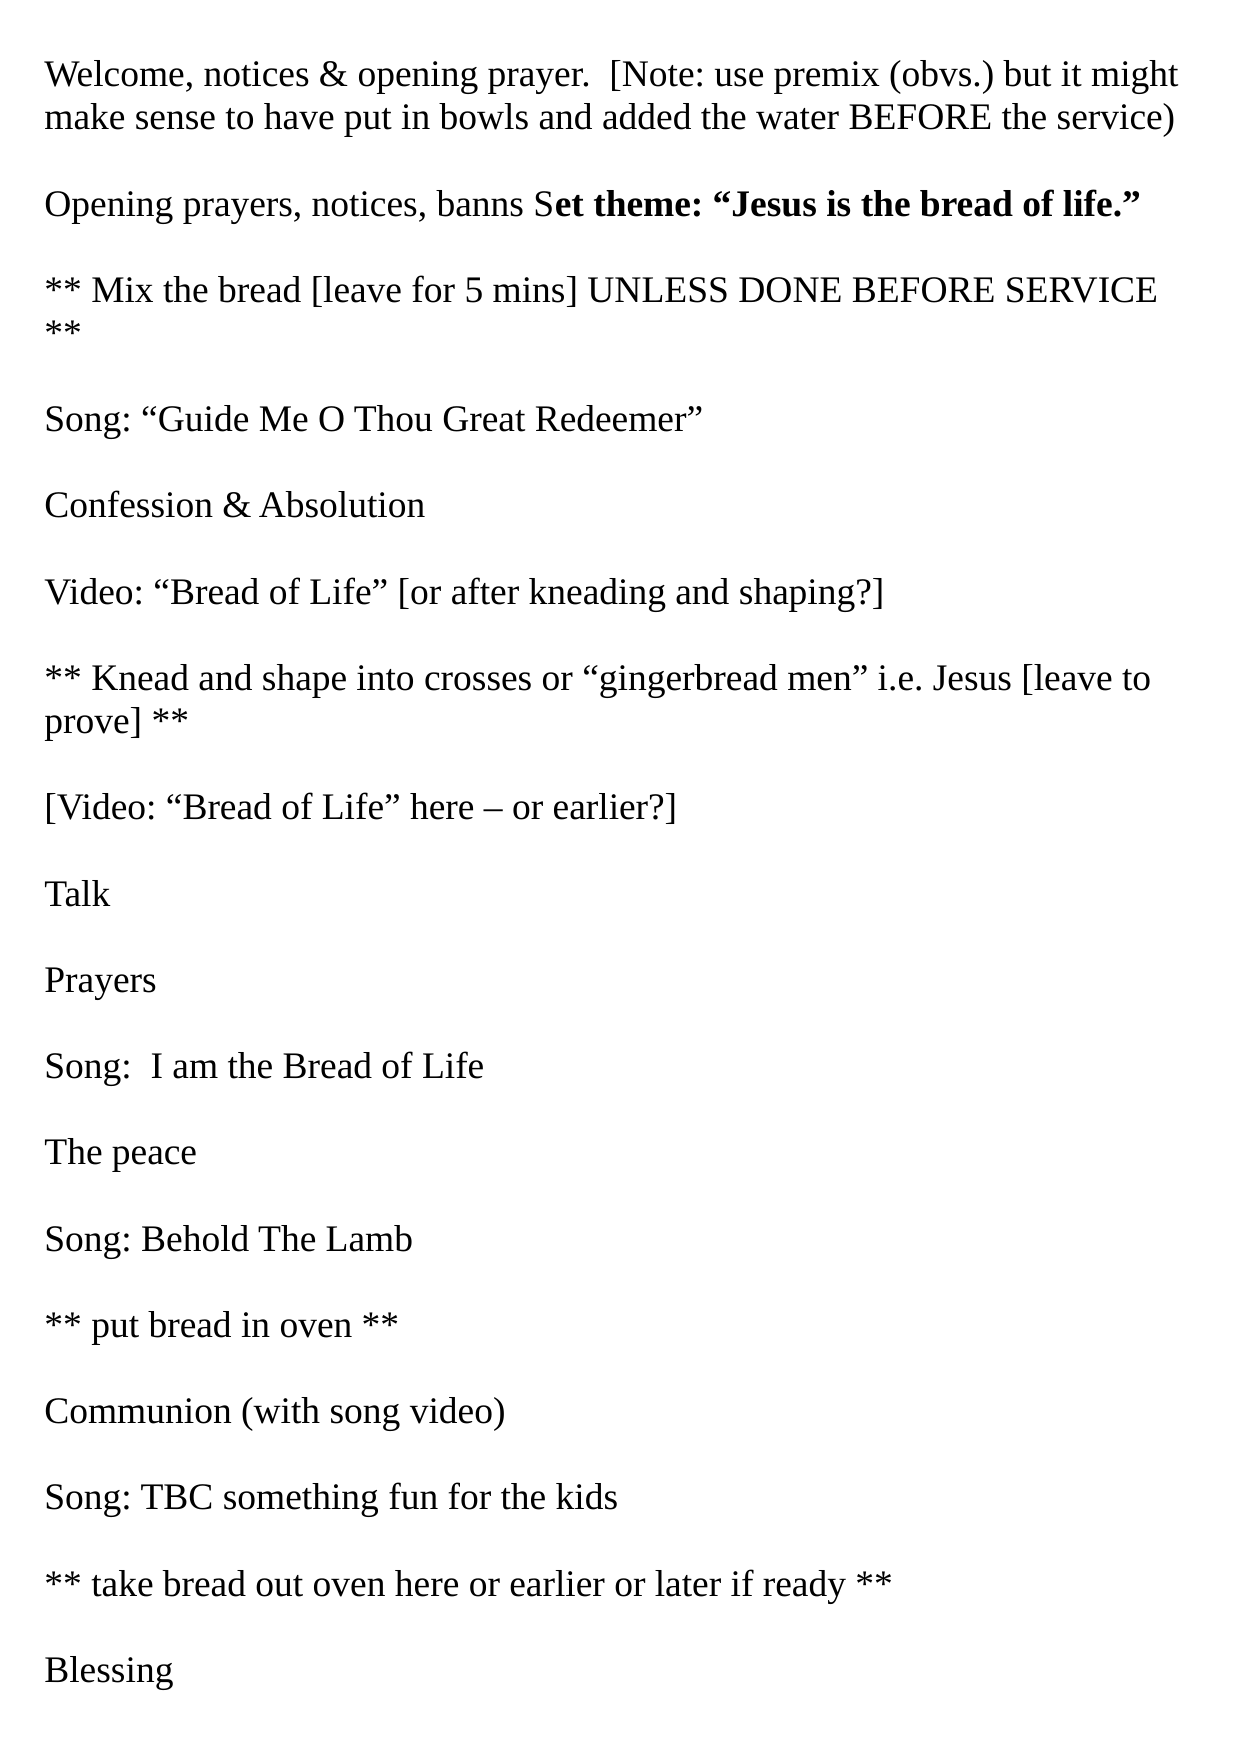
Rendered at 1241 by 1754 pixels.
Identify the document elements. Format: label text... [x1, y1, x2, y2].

text Opening prayers, notices, banns Set theme: “Jesus is the bread of life.” [44, 181, 1199, 224]
text Welcome, notices & opening prayer. [Note: use premix (obvs.) but it might make sense to have put in bowls and added the water BEFORE the service) [44, 52, 1199, 138]
text Talk [44, 871, 1199, 914]
text Prayers [44, 957, 1199, 1000]
text Song: Behold The Lamb [44, 1216, 1199, 1259]
text ** put bread in oven ** [44, 1302, 1199, 1345]
text Communion (with song video) [44, 1388, 1199, 1432]
text Song: TBC something fun for the kids [44, 1475, 1199, 1518]
text Song: I am the Bread of Life [44, 1043, 1199, 1087]
text ** Knead and shape into crosses or “gingerbread men” i.e. Jesus [leave to prove] ** [44, 655, 1199, 742]
text [Video: “Bread of Life” here – or earlier?] [44, 785, 1199, 828]
text Confession & Absolution [44, 483, 1199, 526]
text The peace [44, 1130, 1199, 1173]
text Video: “Bread of Life” [or after kneading and shaping?] [44, 569, 1199, 612]
text Blessing [44, 1647, 1199, 1690]
text ** take bread out oven here or earlier or later if ready ** [44, 1561, 1199, 1604]
text Song: “Guide Me O Thou Great Redeemer” [44, 397, 1199, 440]
text ** Mix the bread [leave for 5 mins] UNLESS DONE BEFORE SERVICE ** [44, 267, 1199, 353]
